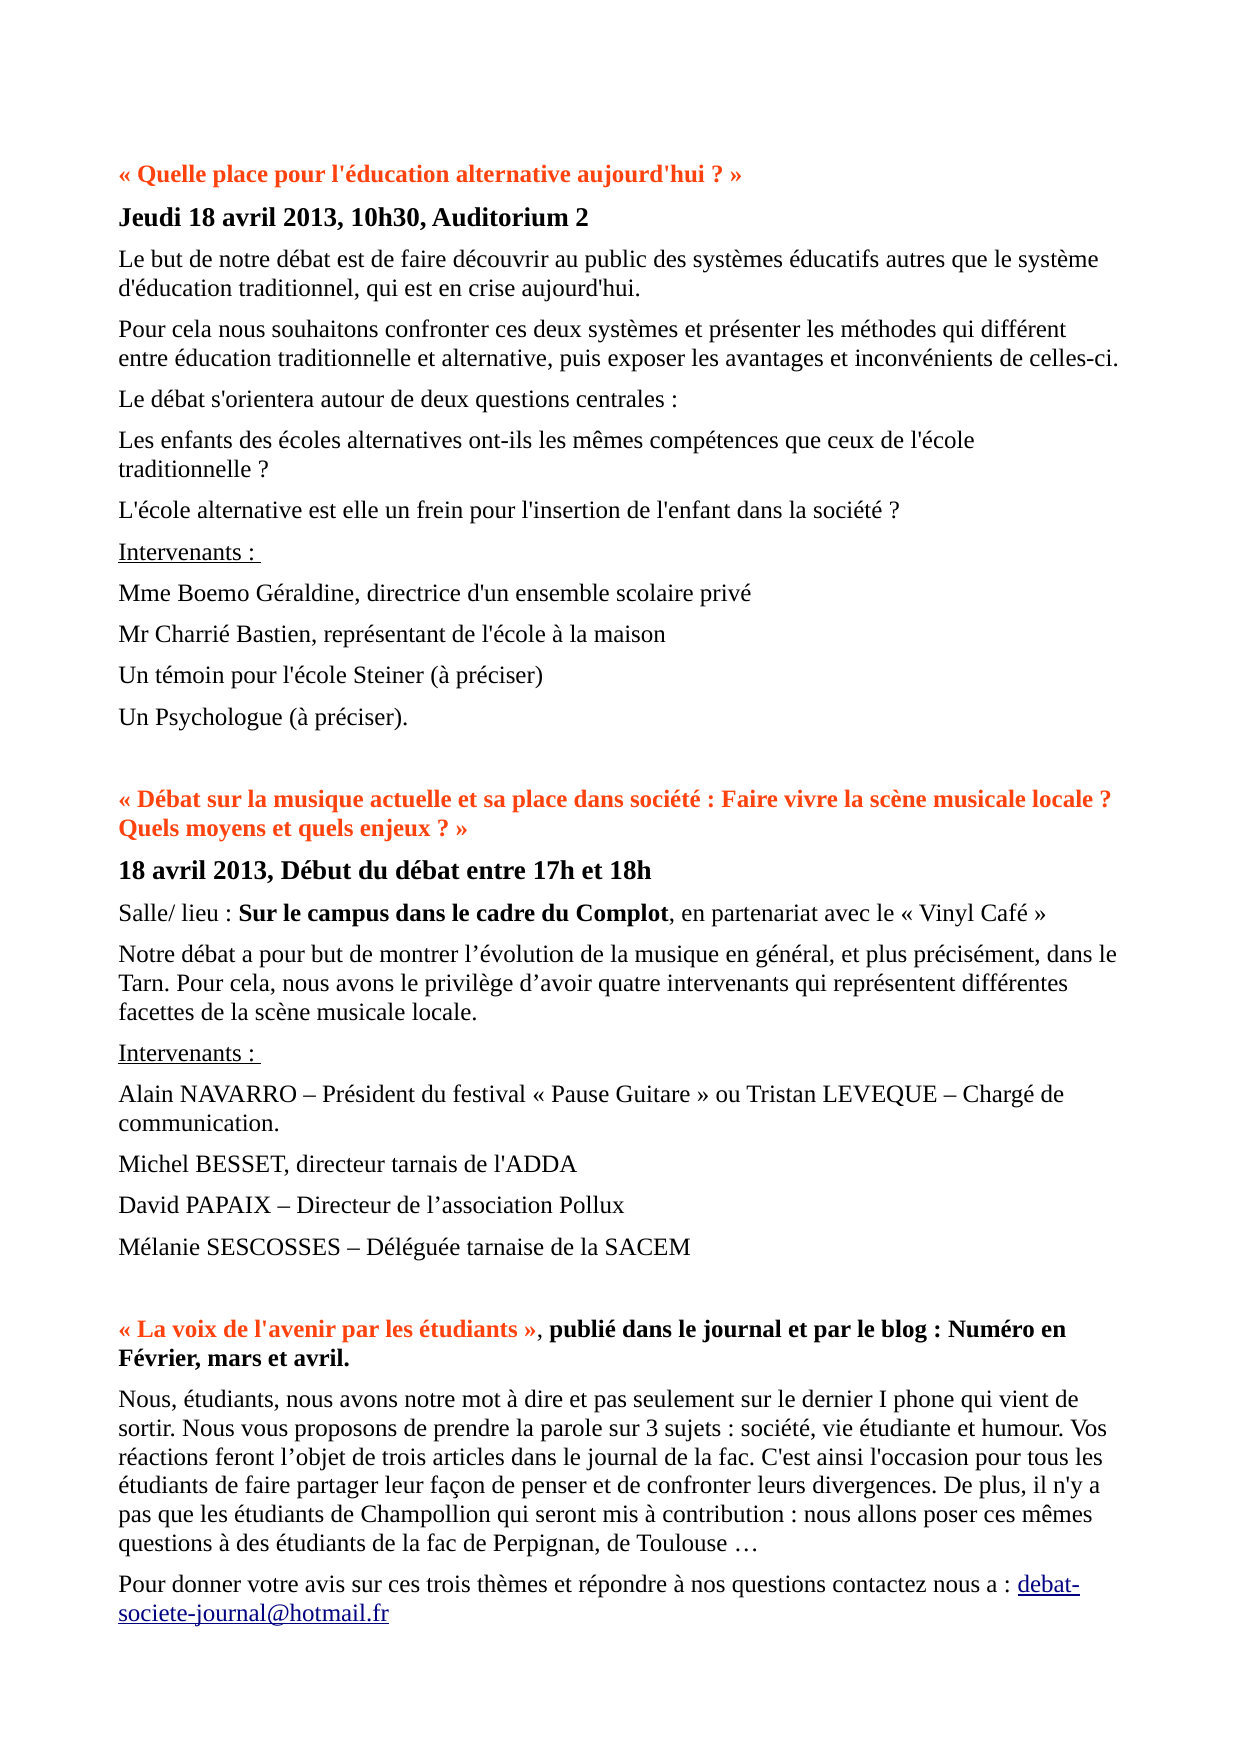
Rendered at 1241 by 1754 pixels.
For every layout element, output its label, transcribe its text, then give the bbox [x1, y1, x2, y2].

text Michel BESSET, directeur tarnais de l'ADDA [118, 1149, 1122, 1178]
text Mélanie SESCOSSES – Déléguée tarnaise de la SACEM [118, 1232, 1122, 1260]
text Alain NAVARRO – Président du festival « Pause Guitare » ou Tristan LEVEQUE – Chargé de communication. [118, 1079, 1122, 1137]
text Salle/ lieu : Sur le campus dans le cadre du Complot, en partenariat avec le « Vinyl Café » [118, 898, 1122, 927]
text Mme Boemo Géraldine, directrice d'un ensemble scolaire privé [118, 578, 1122, 607]
text « Quelle place pour l'éducation alternative aujourd'hui ? » [118, 159, 1122, 188]
text « Débat sur la musique actuelle et sa place dans société : Faire vivre la scène musicale locale ? Quels moyens et quels enjeux ? » [118, 784, 1122, 842]
text Les enfants des écoles alternatives ont-ils les mêmes compétences que ceux de l'école traditionnelle ? [118, 426, 1122, 483]
text Mr Charrié Bastien, représentant de l'école à la maison [118, 619, 1122, 648]
text Intervenants : [118, 1038, 1122, 1067]
text L'école alternative est elle un frein pour l'insertion de l'enfant dans la société ? [118, 496, 1122, 524]
text Notre débat a pour but de montrer l’évolution de la musique en général, et plus précisément, dans le Tarn. Pour cela, nous avons le privilège d’avoir quatre intervenants qui représentent différentes facettes de la scène musicale locale. [118, 939, 1122, 1025]
text « La voix de l'avenir par les étudiants », publié dans le journal et par le blog : Numéro en Février, mars et avril. [118, 1314, 1122, 1372]
text Le but de notre débat est de faire découvrir au public des systèmes éducatifs autres que le système d'éducation traditionnel, qui est en crise aujourd'hui. [118, 244, 1122, 302]
text Pour donner votre avis sur ces trois thèmes et répondre à nos questions contactez nous a : debat-societe-journal@hotmail.fr [118, 1569, 1122, 1627]
text David PAPAIX – Directeur de l’association Pollux [118, 1190, 1122, 1219]
text Le débat s'orientera autour de deux questions centrales : [118, 384, 1122, 413]
text Intervenants : [118, 537, 1122, 566]
text 18 avril 2013, Début du débat entre 17h et 18h [118, 854, 1122, 885]
text Un témoin pour l'école Steiner (à préciser) [118, 661, 1122, 689]
text Jeudi 18 avril 2013, 10h30, Auditorium 2 [118, 201, 1122, 232]
text Un Psychologue (à préciser). [118, 702, 1122, 731]
text Pour cela nous souhaitons confronter ces deux systèmes et présenter les méthodes qui différent entre éducation traditionnelle et alternative, puis exposer les avantages et inconvénients de celles-ci. [118, 314, 1122, 372]
text Nous, étudiants, nous avons notre mot à dire et pas seulement sur le dernier I phone qui vient de sortir. Nous vous proposons de prendre la parole sur 3 sujets : société, vie étudiante et humour. Vos réactions feront l’objet de trois articles dans le journal de la fac. C'est ainsi l'occasion pour tous les étudiants de faire partager leur façon de penser et de confronter leurs divergences. De plus, il n'y a pas que les étudiants de Champollion qui seront mis à contribution : nous allons poser ces mêmes questions à des étudiants de la fac de Perpignan, de Toulouse … [118, 1384, 1122, 1557]
